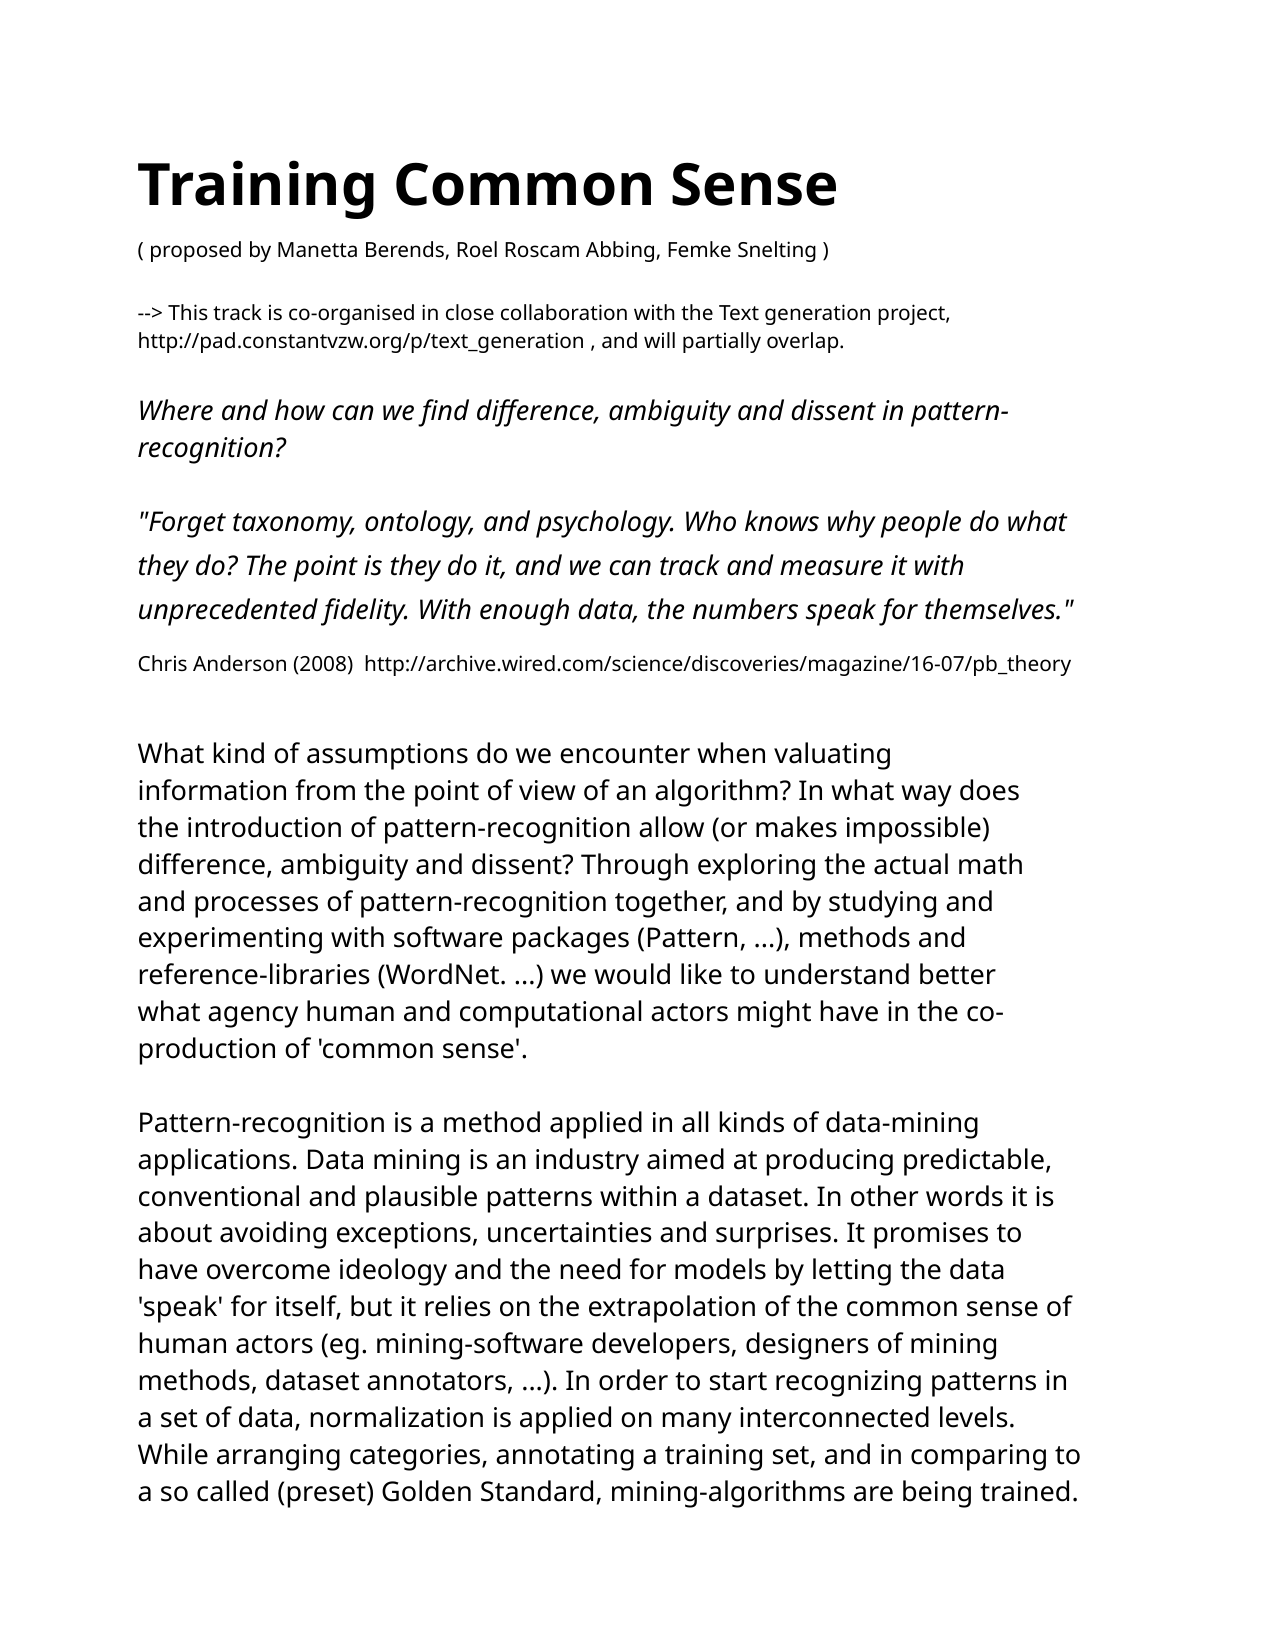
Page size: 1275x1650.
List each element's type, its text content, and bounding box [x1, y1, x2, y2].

text "Forget taxonomy, ontology, and psychology. Who knows why people do what they do? The point is they do it, and we can track and measure it with unprecedented fidelity. With enough data, the numbers speak for themselves." [137, 502, 1084, 627]
text Chris Anderson (2008) http://archive.wired.com/science/discoveries/magazine/16-07/pb_theory [137, 649, 1084, 677]
title Training Common Sense [137, 143, 1084, 223]
text ( proposed by Manetta Berends, Roel Roscam Abbing, Femke Snelting ) [137, 235, 1084, 263]
text What kind of assumptions do we encounter when valuating information from the point of view of an algorithm? In what way does the introduction of pattern-recognition allow (or makes impossible) difference, ambiguity and dissent? Through exploring the actual math and processes of pattern-recognition together, and by studying and experimenting with software packages (Pattern, ...), methods and reference-libraries (WordNet. ...) we would like to understand better what agency human and computational actors might have in the co-production of 'common sense'. [137, 734, 1027, 1066]
text --> This track is co-organised in close collaboration with the Text generation project, http://pad.constantvzw.org/p/text_generation , and will partially overlap. [137, 298, 1084, 354]
text Pattern-recognition is a method applied in all kinds of data-mining applications. Data mining is an industry aimed at producing predictable, conventional and plausible patterns within a dataset. In other words it is about avoiding exceptions, uncertainties and surprises. It promises to have overcome ideology and the need for models by letting the data 'speak' for itself, but it relies on the extrapolation of the common sense of human actors (eg. mining-software developers, designers of mining methods, dataset annotators, ...). In order to start recognizing patterns in a set of data, normalization is applied on many interconnected levels. While arranging categories, annotating a training set, and in comparing to a so called (preset) Golden Standard, mining-algorithms are being trained. [137, 1103, 1084, 1509]
text Where and how can we find difference, ambiguity and dissent in pattern-recognition? [137, 391, 1084, 465]
